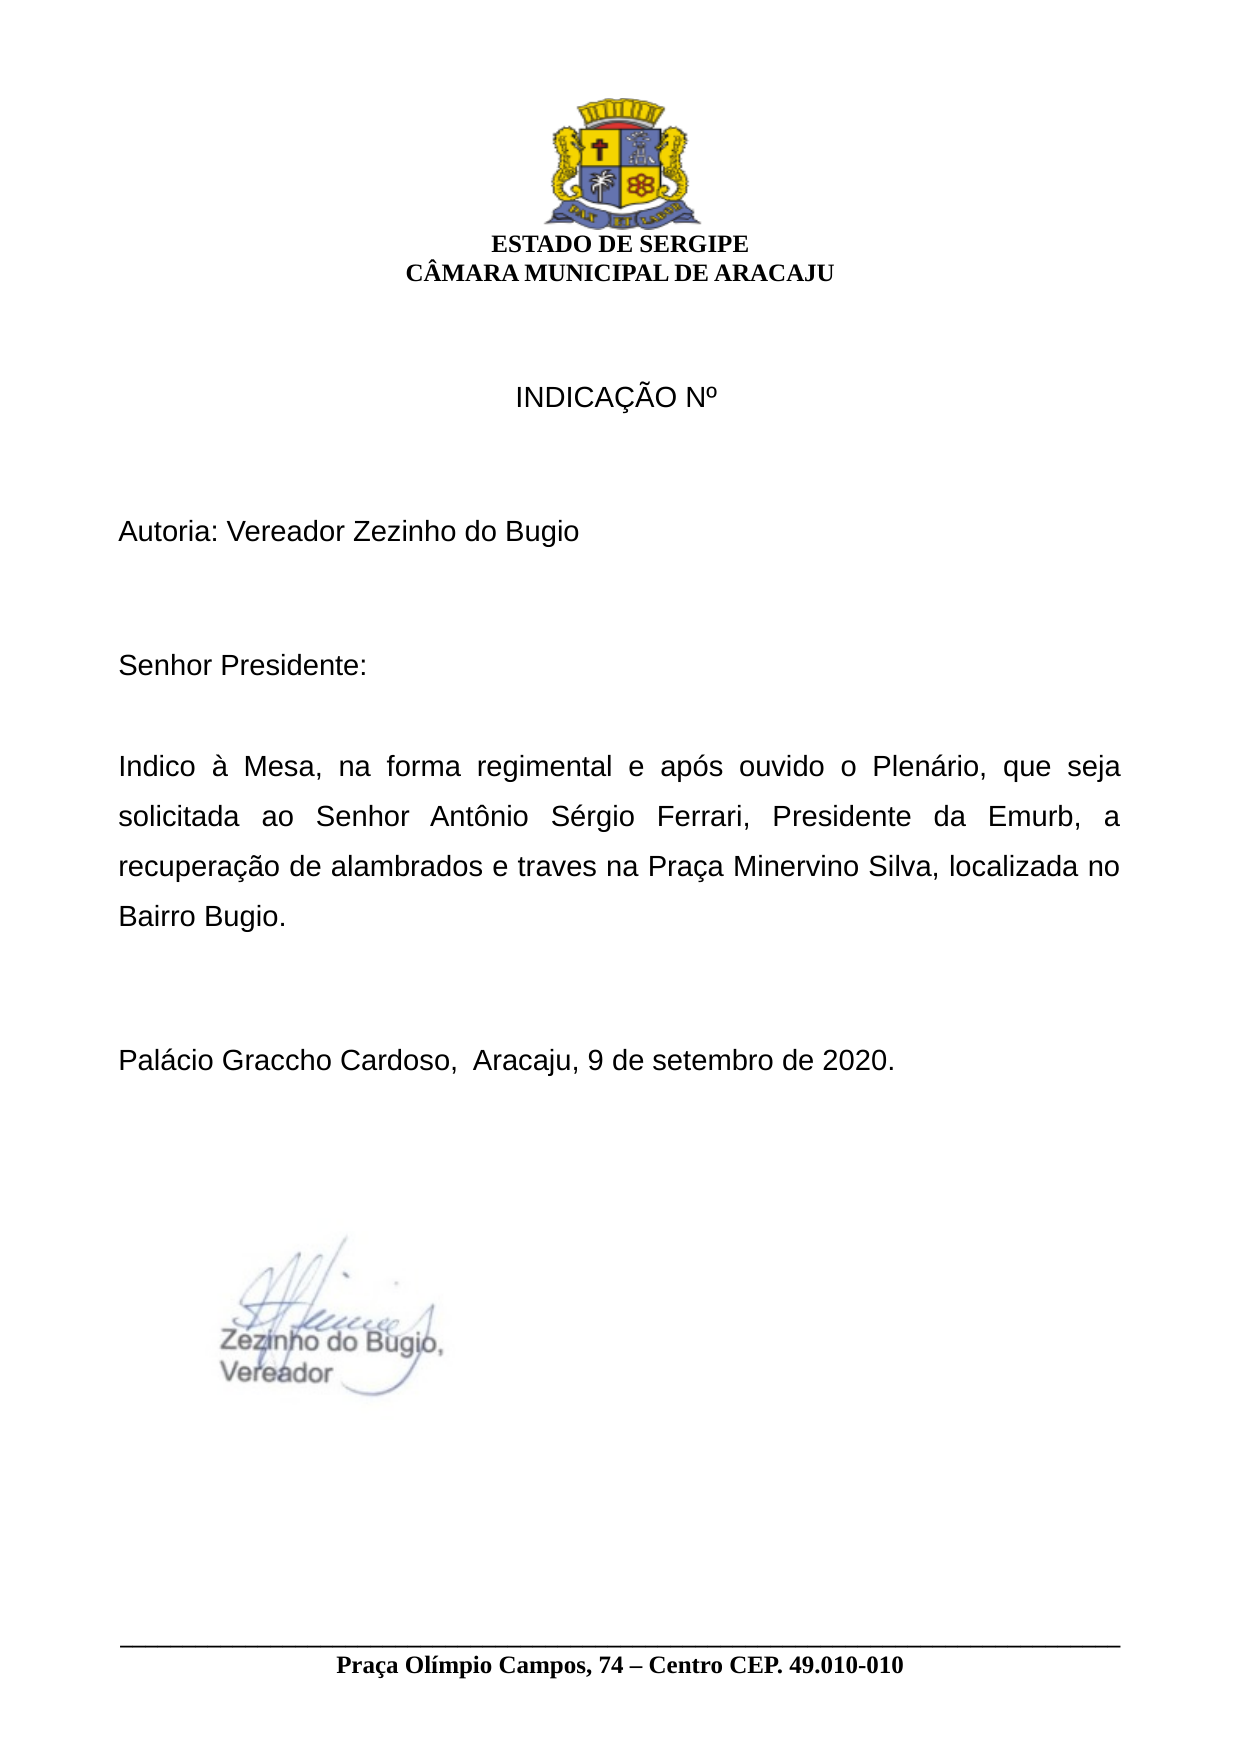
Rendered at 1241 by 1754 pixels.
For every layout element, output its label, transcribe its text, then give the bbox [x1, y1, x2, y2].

text Indico à Mesa, na forma regimental e após ouvido o Plenário, que seja solicitada ao Senhor Antônio Sérgio Ferrari, Presidente da Emurb, a recuperação de alambrados e traves na Praça Minervino Silva, localizada no Bairro Bugio. [118, 748, 1122, 933]
text Autoria: Vereador Zezinho do Bugio [118, 514, 1122, 547]
text Palácio Graccho Cardoso, Aracaju, 9 de setembro de 2020. [118, 1043, 1122, 1077]
text INDICAÇÃO Nº [118, 379, 1122, 413]
text Senhor Presidente: [118, 648, 1122, 681]
